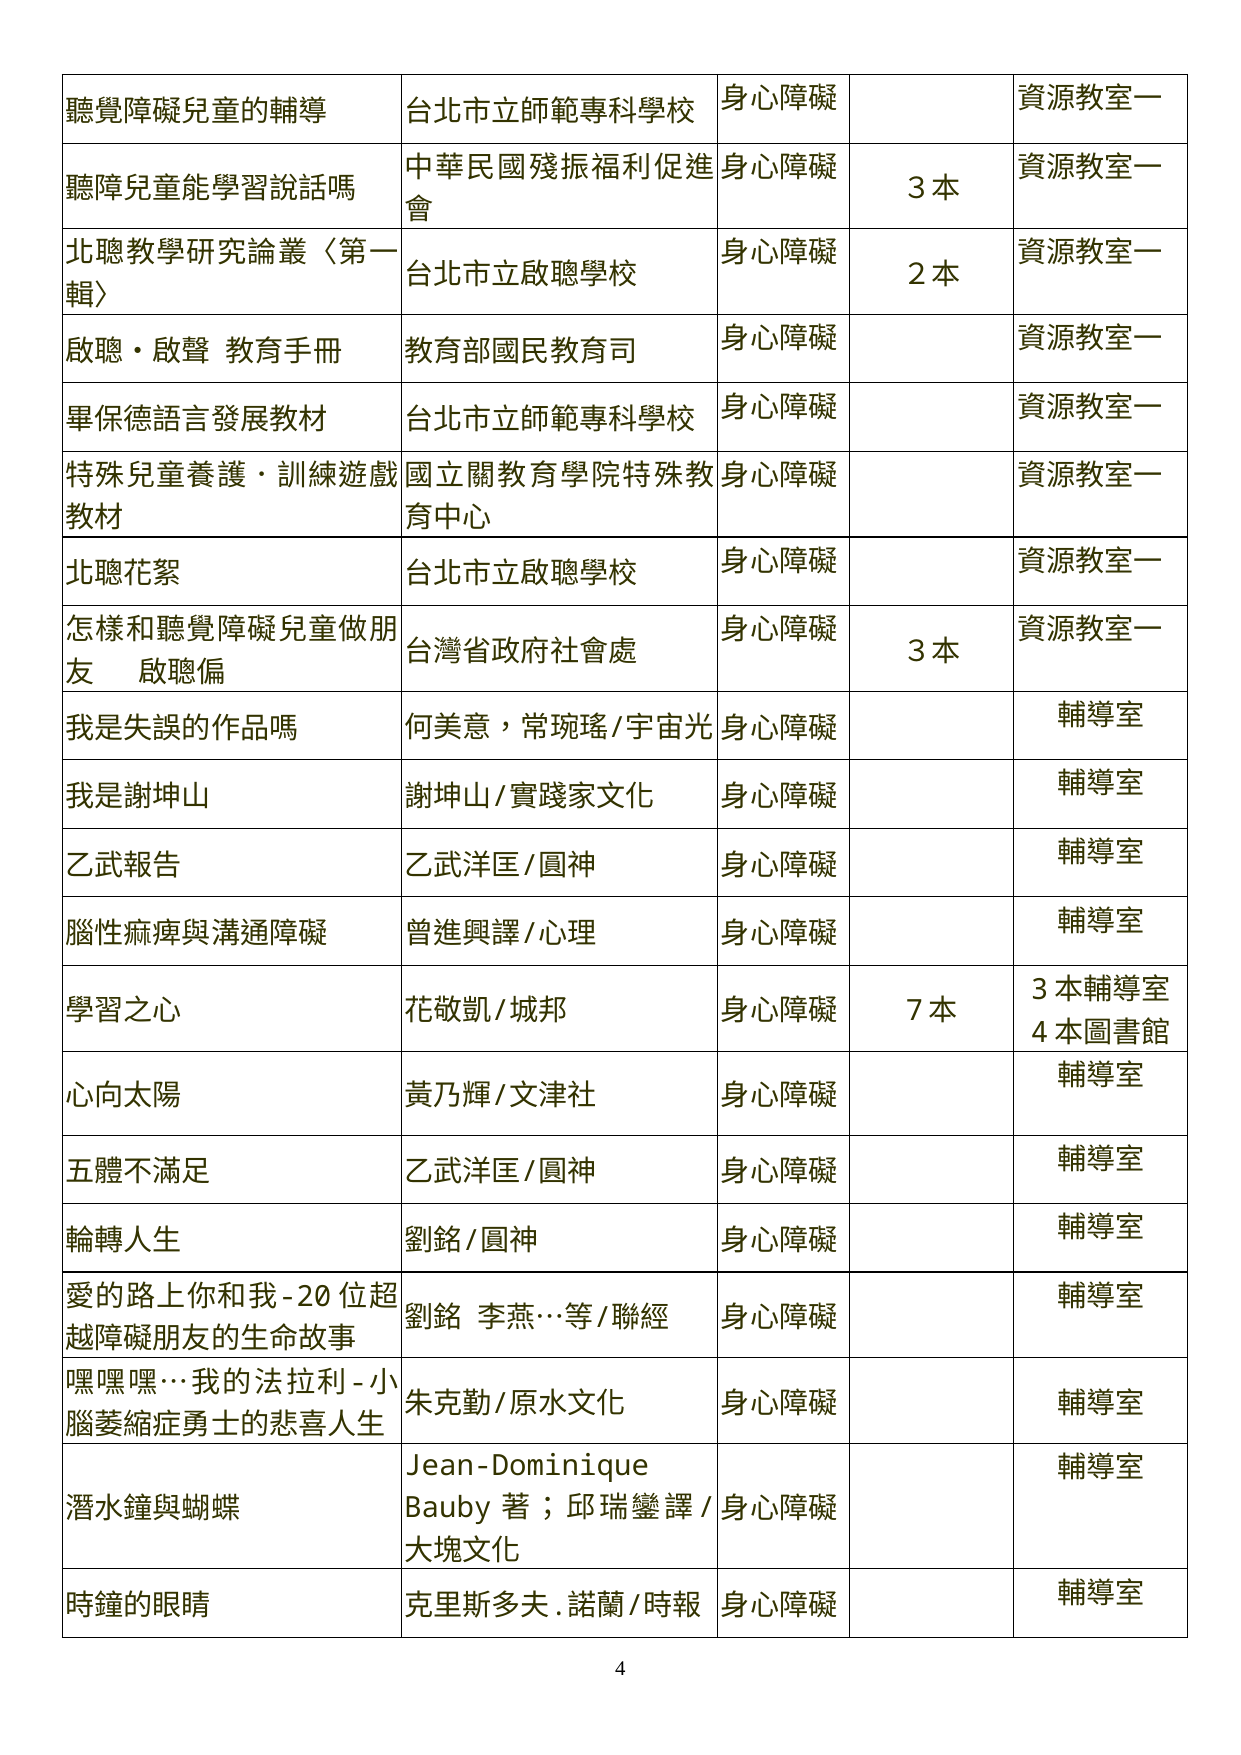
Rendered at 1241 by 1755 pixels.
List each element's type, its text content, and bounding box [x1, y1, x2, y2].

table_cell 輔導室 [1014, 897, 1187, 965]
table_cell 怎樣和聽覺障礙兒童做朋友 啟聰偏 [63, 606, 401, 691]
table_cell 7本 [850, 966, 1013, 1051]
table_cell 學習之心 [63, 966, 401, 1051]
table_cell 資源教室一 [1014, 383, 1187, 451]
table_cell 嘿嘿嘿…我的法拉利-小腦萎縮症勇士的悲喜人生 [63, 1358, 401, 1443]
table_cell 畢保德語言發展教材 [63, 383, 401, 451]
table_cell [850, 1052, 1013, 1134]
table_cell 時鐘的眼睛 [63, 1569, 401, 1637]
table_cell 3本輔導室 4本圖書館 [1014, 966, 1187, 1051]
table_cell 劉銘 李燕…等/聯經 [402, 1273, 717, 1357]
table_cell [850, 829, 1013, 896]
table_cell 克里斯多夫.諾蘭/時報 [402, 1569, 717, 1637]
table_cell [850, 897, 1013, 965]
table_cell 身心障礙 [718, 760, 849, 828]
table_cell 謝坤山/實踐家文化 [402, 760, 717, 828]
table_cell [850, 1358, 1013, 1443]
table_cell 輔導室 [1014, 1136, 1187, 1203]
table_cell [850, 538, 1013, 605]
table_cell 聽障兒童能學習說話嗎 [63, 144, 401, 228]
table_cell 乙武洋匡/圓神 [402, 829, 717, 896]
table_cell 台北市立師範專科學校 [402, 383, 717, 451]
table_cell 朱克勤/原水文化 [402, 1358, 717, 1443]
table_cell [850, 383, 1013, 451]
table_cell 我是謝坤山 [63, 760, 401, 828]
table_cell 何美意，常琬瑤/宇宙光 [402, 692, 717, 759]
table_cell 聽覺障礙兒童的輔導 [63, 75, 401, 142]
table_cell 中華民國殘振福利促進會 [402, 144, 717, 228]
table_cell [850, 692, 1013, 759]
table_cell 身心障礙 [718, 315, 849, 382]
table_cell 身心障礙 [718, 144, 849, 228]
table_cell 身心障礙 [718, 452, 849, 536]
table_cell 身心障礙 [718, 1273, 849, 1357]
table_cell ３本 [850, 144, 1013, 228]
table_cell 北聰教學研究論叢〈第一輯〉 [63, 229, 401, 314]
table_cell [850, 760, 1013, 828]
table_cell 身心障礙 [718, 1204, 849, 1271]
table_cell [850, 1273, 1013, 1357]
table_cell 輔導室 [1014, 1569, 1187, 1637]
table_cell 輔導室 [1014, 1444, 1187, 1568]
table_cell 五體不滿足 [63, 1136, 401, 1203]
table_cell 台北市立師範專科學校 [402, 75, 717, 142]
table_cell Jean-Dominique Bauby著；邱瑞鑾譯/大塊文化 [402, 1444, 717, 1568]
table_cell 身心障礙 [718, 606, 849, 691]
table_cell 資源教室一 [1014, 315, 1187, 382]
table_cell 乙武洋匡/圓神 [402, 1136, 717, 1203]
table_cell 輔導室 [1014, 1273, 1187, 1357]
table_cell 劉銘/圓神 [402, 1204, 717, 1271]
table_cell 身心障礙 [718, 897, 849, 965]
table_cell 台北市立啟聰學校 [402, 229, 717, 314]
table_cell 台北市立啟聰學校 [402, 538, 717, 605]
table_cell 教育部國民教育司 [402, 315, 717, 382]
table_cell 資源教室一 [1014, 75, 1187, 142]
table_cell 心向太陽 [63, 1052, 401, 1134]
table_cell 身心障礙 [718, 75, 849, 142]
table_cell 身心障礙 [718, 829, 849, 896]
table_cell [850, 452, 1013, 536]
table_cell ３本 [850, 606, 1013, 691]
table_cell 身心障礙 [718, 538, 849, 605]
table_cell [850, 75, 1013, 142]
table_cell 資源教室一 [1014, 452, 1187, 536]
table_cell [850, 315, 1013, 382]
table_cell 黃乃輝/文津社 [402, 1052, 717, 1134]
table_cell 資源教室一 [1014, 229, 1187, 314]
table_cell ２本 [850, 229, 1013, 314]
table_cell 輔導室 [1014, 1052, 1187, 1134]
table_cell 腦性痲痺與溝通障礙 [63, 897, 401, 965]
table_cell 輔導室 [1014, 692, 1187, 759]
table_cell [850, 1569, 1013, 1637]
table_cell 潛水鐘與蝴蝶 [63, 1444, 401, 1568]
table_cell 輔導室 [1014, 1204, 1187, 1271]
table_cell 啟聰‧啟聲 教育手冊 [63, 315, 401, 382]
table_cell 輔導室 [1014, 760, 1187, 828]
table_cell [850, 1444, 1013, 1568]
table_cell 愛的路上你和我-20位超越障礙朋友的生命故事 [63, 1273, 401, 1357]
table_cell 身心障礙 [718, 229, 849, 314]
table_cell 身心障礙 [718, 1136, 849, 1203]
table_cell 輔導室 [1014, 1358, 1187, 1443]
table_cell 花敬凱/城邦 [402, 966, 717, 1051]
table_cell 資源教室一 [1014, 144, 1187, 228]
table_cell [850, 1204, 1013, 1271]
table_cell [850, 1136, 1013, 1203]
table_cell 身心障礙 [718, 966, 849, 1051]
table_cell 身心障礙 [718, 1444, 849, 1568]
table_cell 身心障礙 [718, 1569, 849, 1637]
table_cell 我是失誤的作品嗎 [63, 692, 401, 759]
table_cell 曾進興譯/心理 [402, 897, 717, 965]
table_cell 資源教室一 [1014, 606, 1187, 691]
table_cell 輪轉人生 [63, 1204, 401, 1271]
table_cell 輔導室 [1014, 829, 1187, 896]
table_cell 身心障礙 [718, 1052, 849, 1134]
table_cell 台灣省政府社會處 [402, 606, 717, 691]
table_cell 身心障礙 [718, 1358, 849, 1443]
table_cell 國立關教育學院特殊教育中心 [402, 452, 717, 536]
table_cell 特殊兒童養護．訓練遊戲教材 [63, 452, 401, 536]
table_cell 北聰花絮 [63, 538, 401, 605]
table_cell 資源教室一 [1014, 538, 1187, 605]
table_cell 身心障礙 [718, 383, 849, 451]
table_cell 身心障礙 [718, 692, 849, 759]
table_cell 乙武報告 [63, 829, 401, 896]
